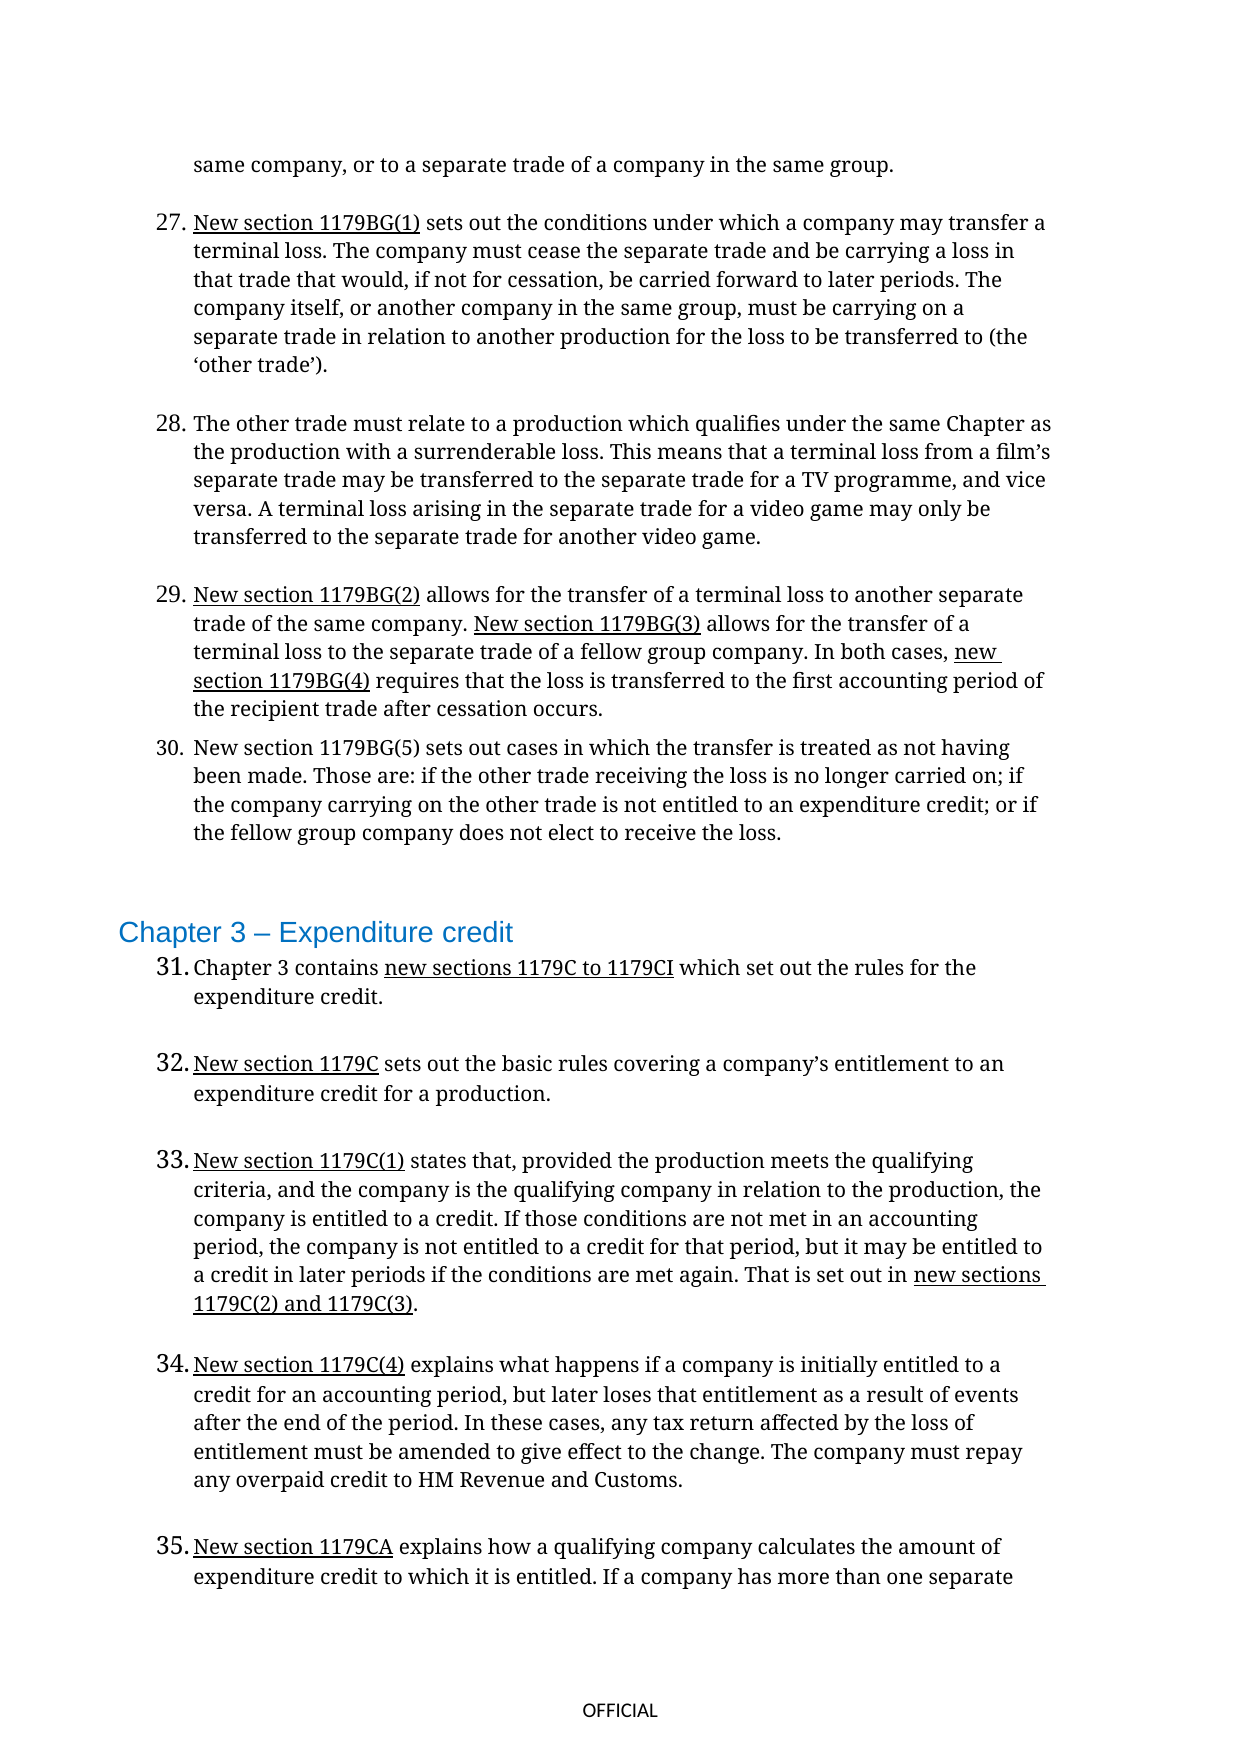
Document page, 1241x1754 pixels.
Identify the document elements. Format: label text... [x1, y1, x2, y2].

list New section 1179BG(1) sets out the conditions under which a company may transfer a terminal loss. The company must cease the separate trade and be carrying a loss in that trade that would, if not for cessation, be carried forward to later periods. The company itself, or another company in the same group, must be carrying on a separate trade in relation to another production for the loss to be transferred to (the ‘other trade’). [156, 207, 1053, 408]
list The other trade must relate to a production which qualifies under the same Chapter as the production with a surrenderable loss. This means that a terminal loss from a film’s separate trade may be transferred to the separate trade for a TV programme, and vice versa. A terminal loss arising in the separate trade for a video game may only be transferred to the separate trade for another video game. [156, 408, 1053, 579]
list New section 1179C(1) states that, provided the production meets the qualifying criteria, and the company is the qualifying company in relation to the production, the company is entitled to a credit. If those conditions are not met in an accounting period, the company is not entitled to a credit for that period, but it may be entitled to a credit in later periods if the conditions are met again. That is set out in new sections 1179C(2) and 1179C(3). [156, 1141, 1053, 1317]
list New section 1179BG(2) allows for the transfer of a terminal loss to another separate trade of the same company. New section 1179BG(3) allows for the transfer of a terminal loss to the separate trade of a fellow group company. In both cases, new section 1179BG(4) requires that the loss is transferred to the first accounting period of the recipient trade after cessation occurs. [156, 579, 1053, 723]
list Chapter 3 contains new sections 1179C to 1179CI which set out the rules for the expenditure credit. [156, 948, 1053, 1011]
list New section 1179C sets out the basic rules covering a company’s entitlement to an expenditure credit for a production. [156, 1045, 1053, 1141]
list same company, or to a separate trade of a company in the same group. [156, 150, 1053, 207]
list New section 1179BG(5) sets out cases in which the transfer is treated as not having been made. Those are: if the other trade receiving the loss is no longer carried on; if the company carrying on the other trade is not entitled to an expenditure credit; or if the fellow group company does not elect to receive the loss. [156, 733, 1053, 847]
list New section 1179CA explains how a qualifying company calculates the amount of expenditure credit to which it is entitled. If a company has more than one separate [156, 1528, 1053, 1590]
text Chapter 3 – Expenditure credit [118, 914, 1053, 948]
list New section 1179C(4) explains what happens if a company is initially entitled to a credit for an accounting period, but later loses that entitlement as a result of events after the end of the period. In these cases, any tax return affected by the loss of entitlement must be amended to give effect to the change. The company must repay any overpaid credit to HM Revenue and Customs. [156, 1346, 1053, 1528]
